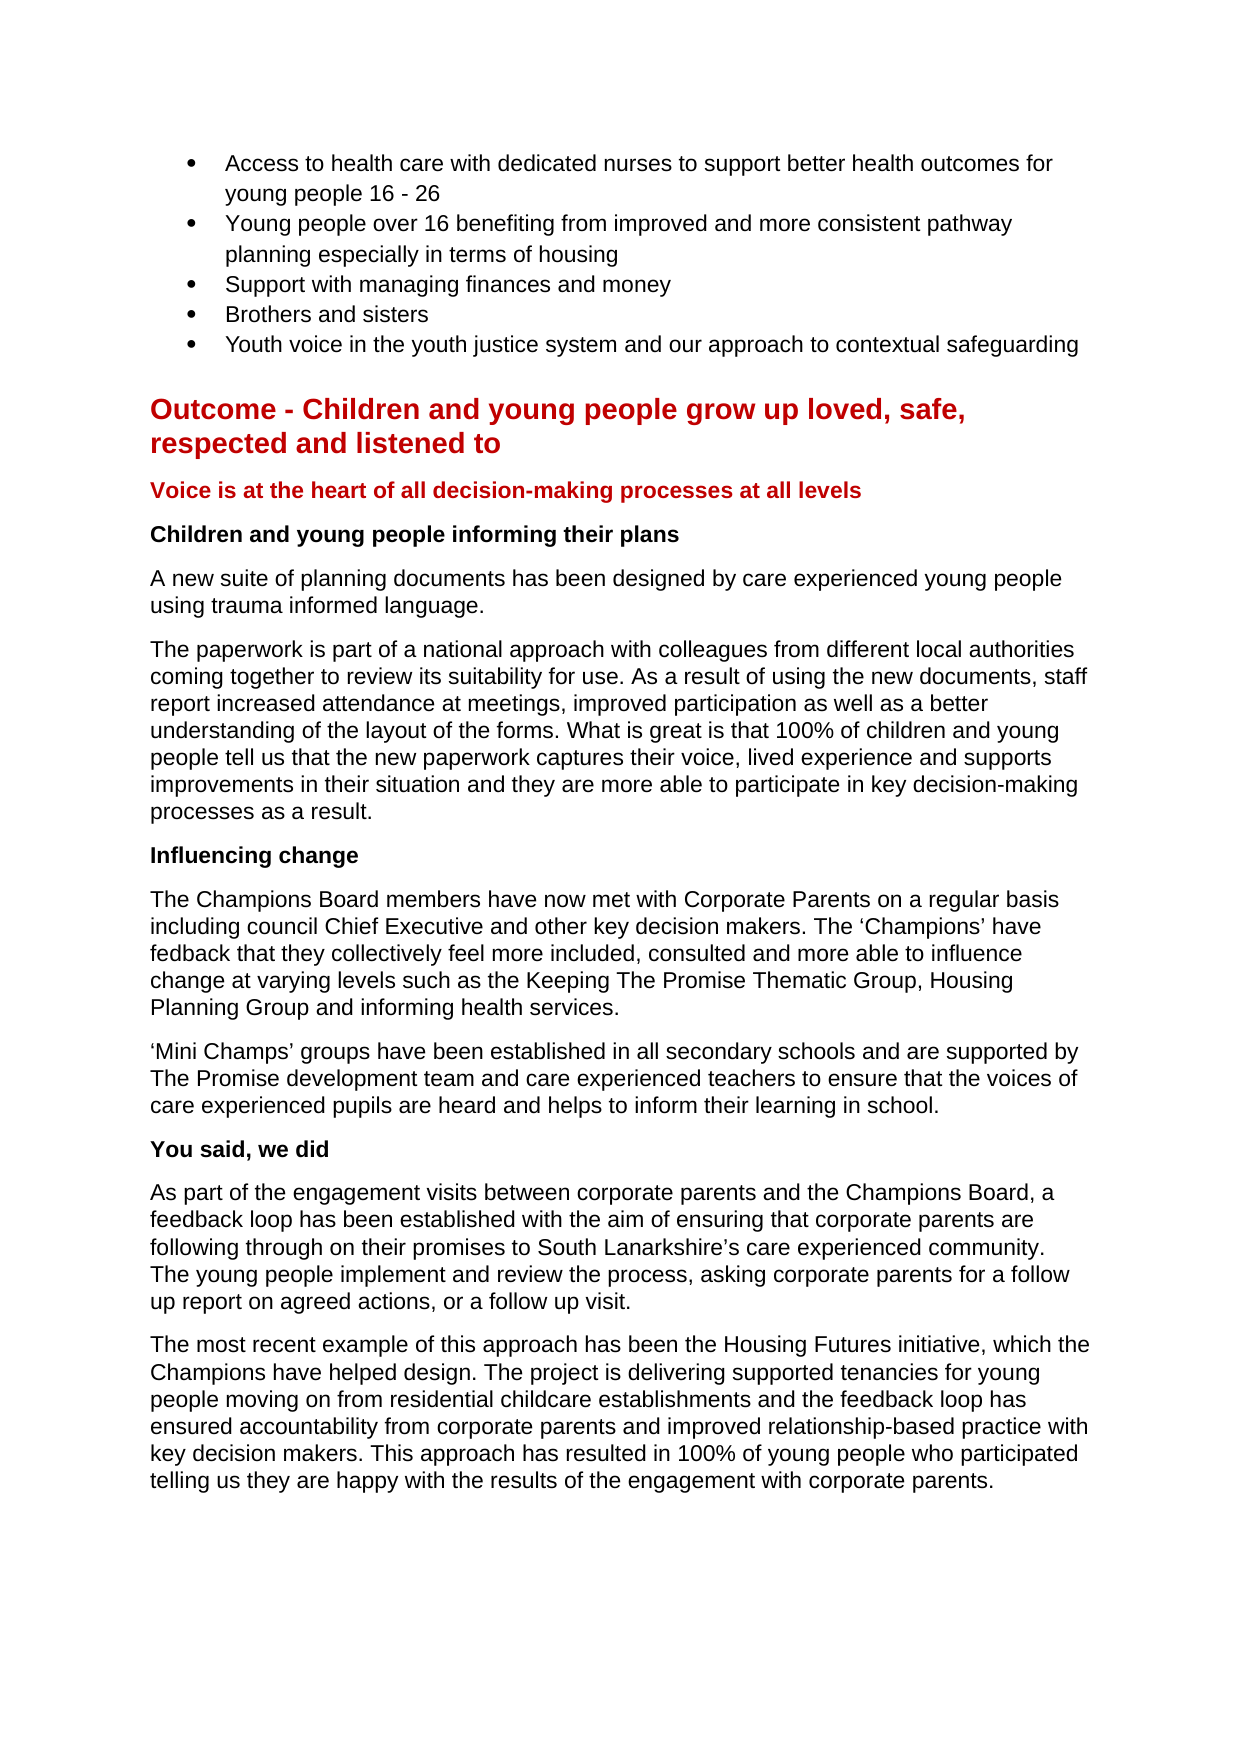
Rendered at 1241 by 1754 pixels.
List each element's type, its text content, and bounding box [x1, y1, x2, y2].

text The Champions Board members have now met with Corporate Parents on a regular basis including council Chief Executive and other key decision makers. The ‘Champions’ have fedback that they collectively feel more included, consulted and more able to influence change at varying levels such as the Keeping The Promise Thematic Group, Housing Planning Group and informing health services. [150, 886, 1090, 1020]
list Youth voice in the youth justice system and our approach to contextual safeguarding [187, 331, 1090, 358]
text Voice is at the heart of all decision-making processes at all levels [150, 477, 1090, 504]
text As part of the engagement visits between corporate parents and the Champions Board, a feedback loop has been established with the aim of ensuring that corporate parents are following through on their promises to South Lanarkshire’s care experienced community. The young people implement and review the process, asking corporate parents for a follow up report on agreed actions, or a follow up visit. [150, 1179, 1090, 1314]
text A new suite of planning documents has been designed by care experienced young people using trauma informed language. [150, 565, 1090, 618]
text You said, we did [150, 1136, 1090, 1162]
text The most recent example of this approach has been the Housing Futures initiative, which the Champions have helped design. The project is delivering supported tenancies for young people moving on from residential childcare establishments and the feedback loop has ensured accountability from corporate parents and improved relationship-based practice with key decision makers. This approach has resulted in 100% of young people who participated telling us they are happy with the results of the engagement with corporate parents. [150, 1331, 1090, 1493]
text Influencing change [150, 842, 1090, 868]
text Children and young people informing their plans [150, 521, 1090, 547]
list Support with managing finances and money [187, 271, 1090, 297]
text ‘Mini Champs’ groups have been established in all secondary schools and are supported by The Promise development team and care experienced teachers to ensure that the voices of care experienced pupils are heard and helps to inform their learning in school. [150, 1038, 1090, 1118]
text Outcome - Children and young people grow up loved, safe, respected and listened to [150, 392, 1090, 460]
text The paperwork is part of a national approach with colleagues from different local authorities coming together to review its suitability for use. As a result of using the new documents, staff report increased attendance at meetings, improved participation as well as a better understanding of the layout of the forms. What is great is that 100% of children and young people tell us that the new paperwork captures their voice, lived experience and supports improvements in their situation and they are more able to participate in key decision-making processes as a result. [150, 636, 1090, 824]
list Young people over 16 benefiting from improved and more consistent pathway planning especially in terms of housing [187, 210, 1090, 267]
list Brothers and sisters [187, 301, 1090, 327]
list Access to health care with dedicated nurses to support better health outcomes for young people 16 - 26 [187, 150, 1090, 207]
